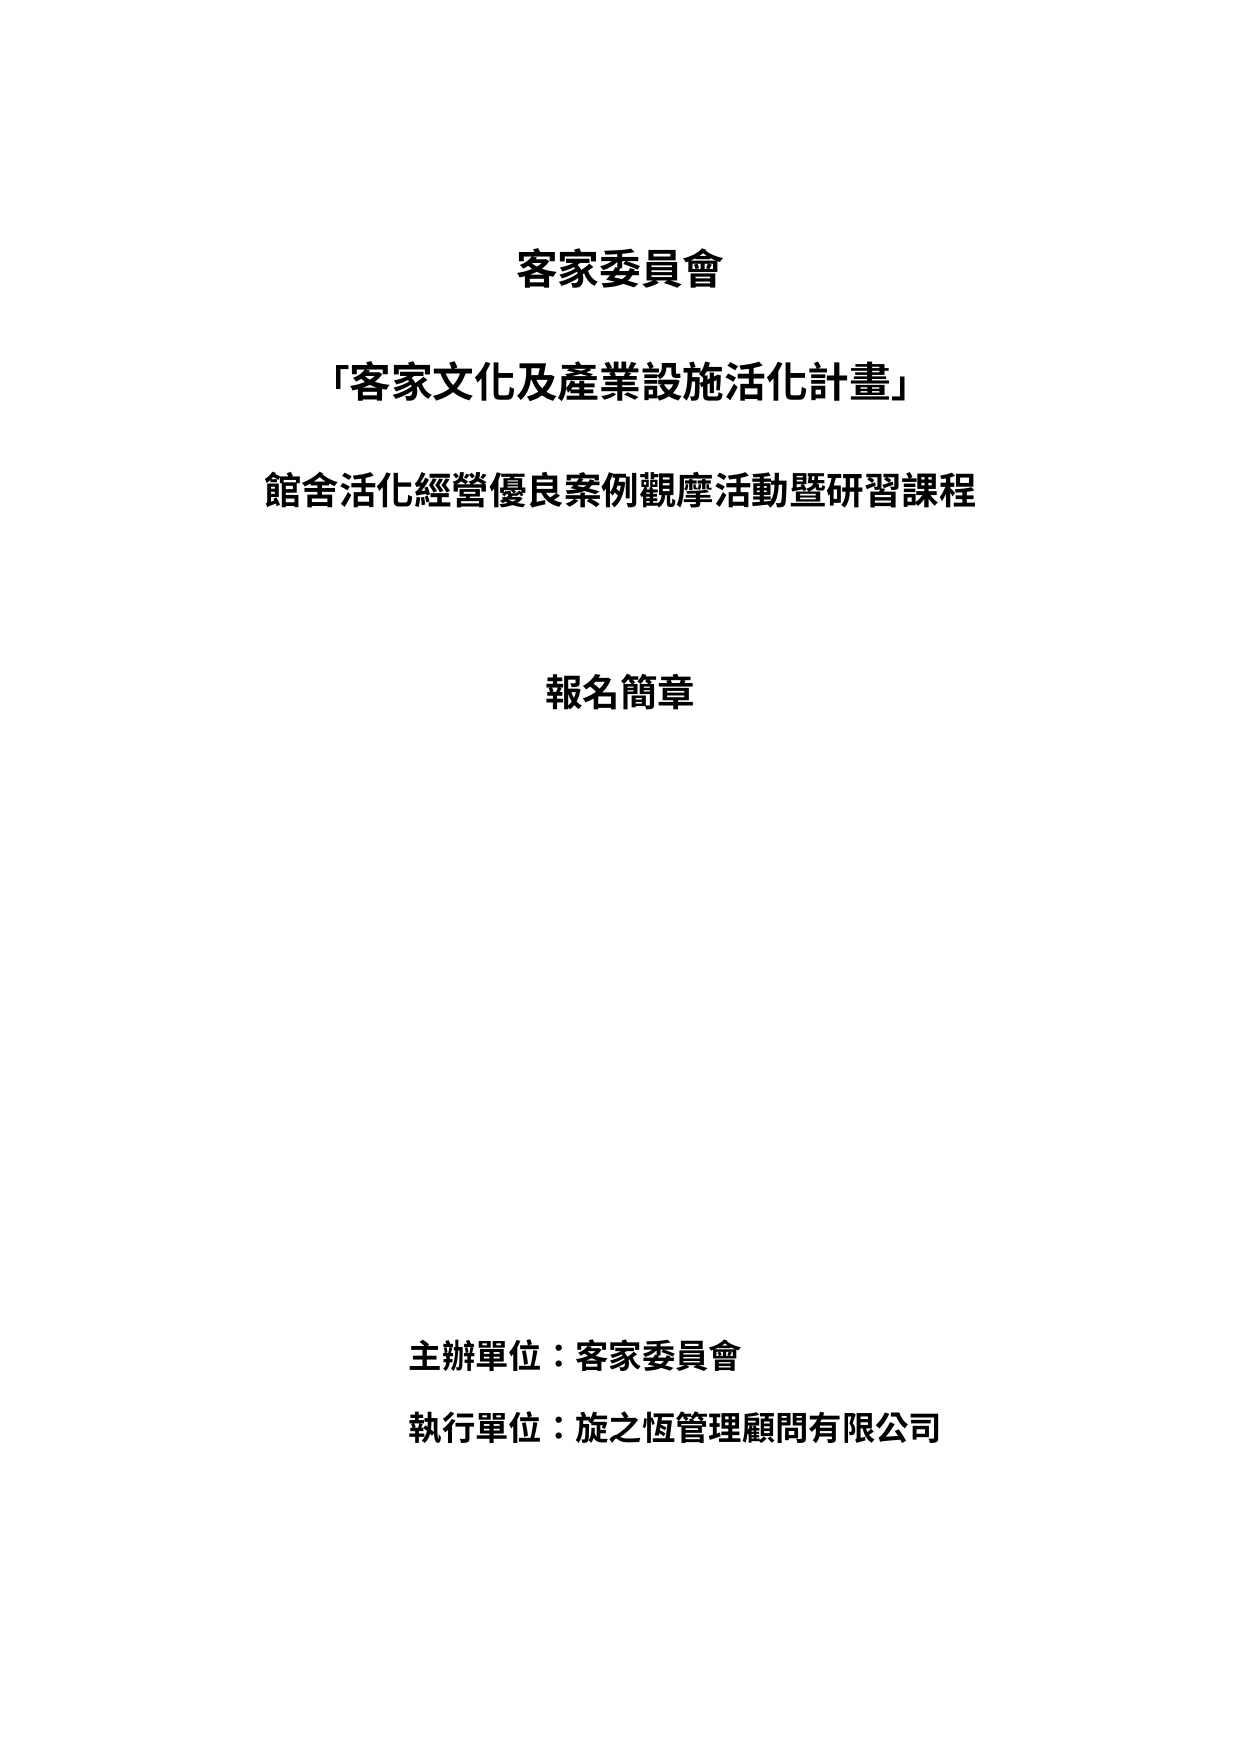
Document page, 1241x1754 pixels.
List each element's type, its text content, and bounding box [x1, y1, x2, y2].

text 報名簡章 [187, 663, 1053, 717]
text 「客家文化及產業設施活化計畫」 [187, 349, 1053, 409]
text 客家委員會 [187, 236, 1053, 297]
text 執行單位：旋之恆管理顧問有限公司 [409, 1402, 1053, 1450]
text 主辦單位：客家委員會 [409, 1329, 1053, 1378]
text 館舍活化經營優良案例觀摩活動暨研習課程 [187, 461, 1053, 515]
